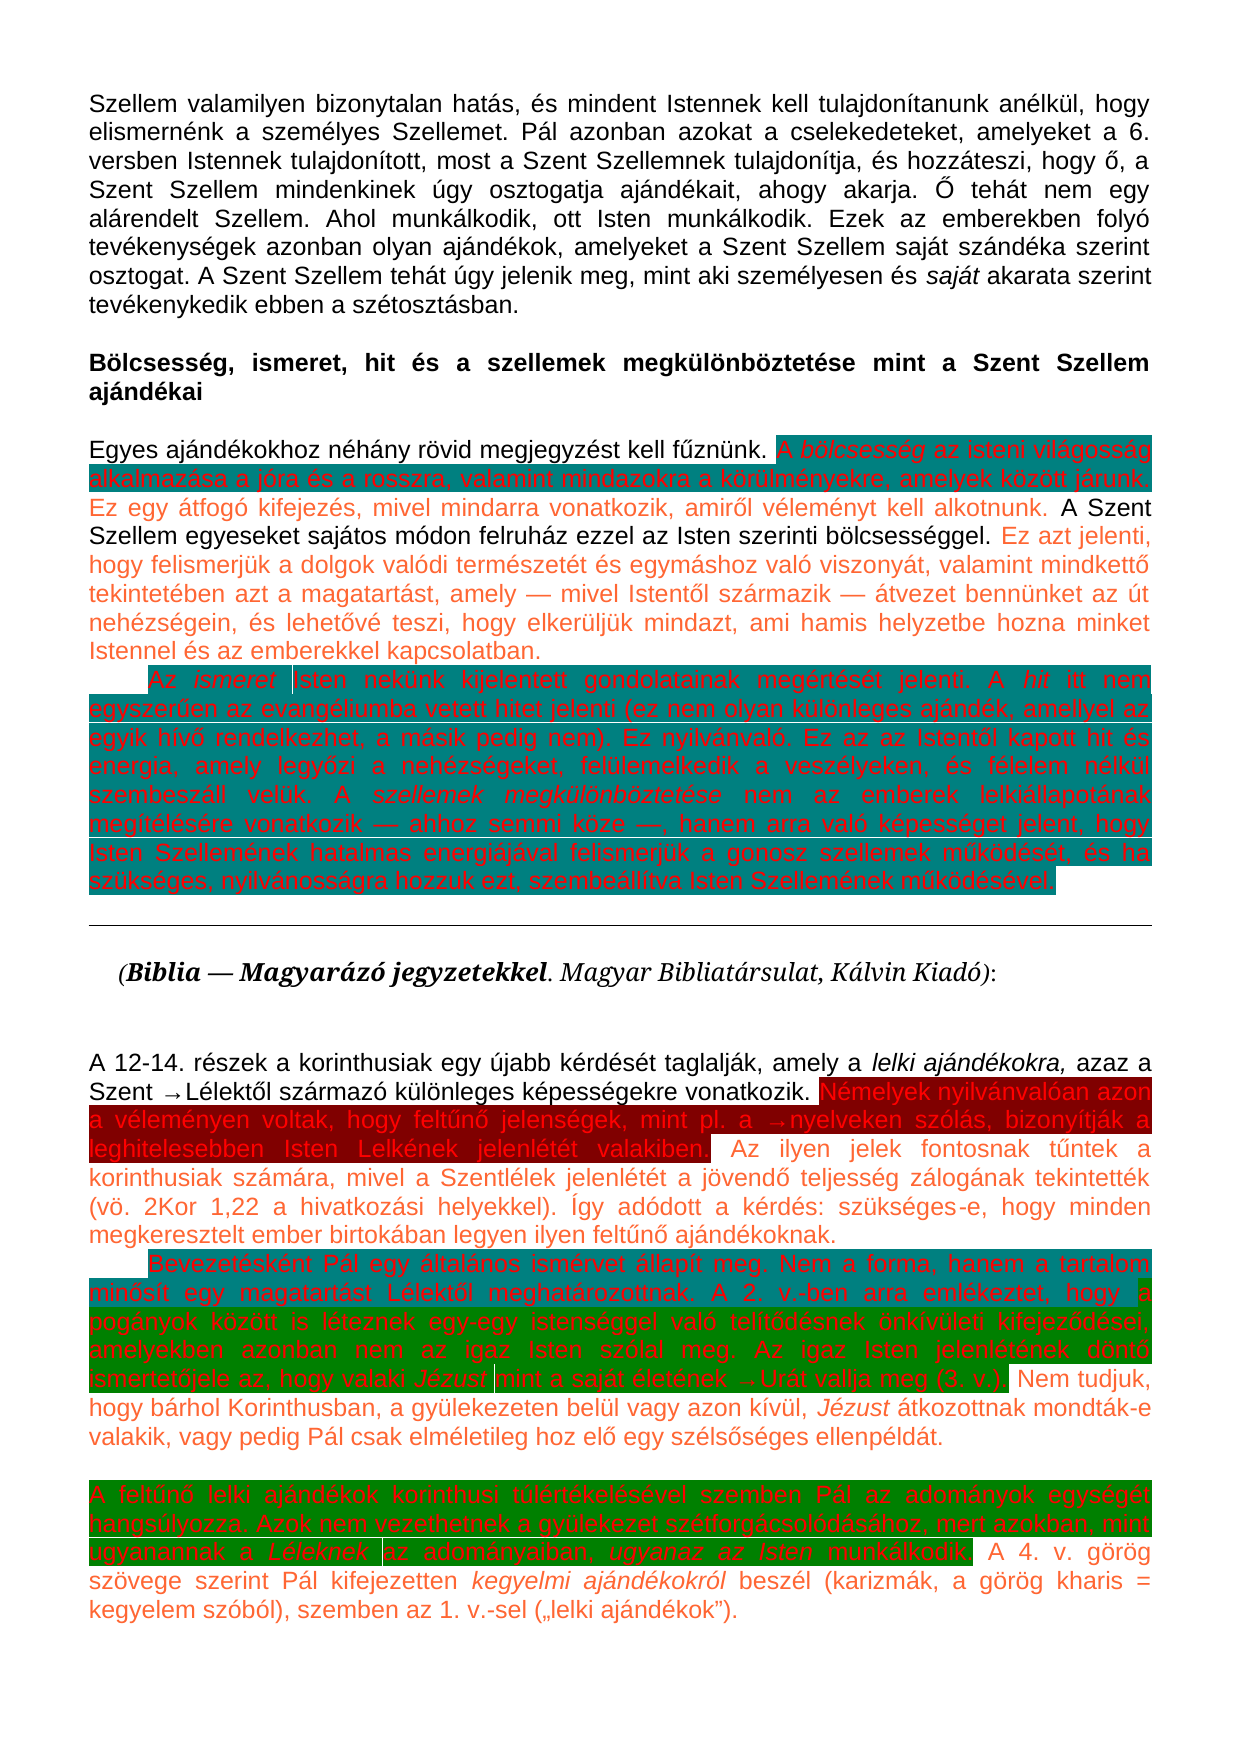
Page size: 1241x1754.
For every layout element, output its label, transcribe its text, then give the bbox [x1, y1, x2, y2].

text Bevezetésként Pál egy általános ismérvet állapít meg. Nem a forma, hanem a tartalom minősít egy magatartást Lélektől meghatározottnak. A 2. v.-ben arra emlékeztet, hogy a pogányok között is léteznek egy-egy istenséggel való telítődésnek önkívületi kifejeződései, amelyekben azonban nem az igaz Isten szólal meg. Az igaz Isten jelenlétének döntő ismertetőjele az, hogy valaki Jézust mint a saját életének →Urát vallja meg (3. v.). Nem tudjuk, hogy bárhol Korinthusban, a gyülekezeten belül vagy azon kívül, Jézust átkozottnak mondták‑e valakik, vagy pedig Pál csak elméletileg hoz elő egy szélsőséges ellenpéldát. [88, 1249, 1152, 1450]
text Szellem valamilyen bizonytalan hatás, és mindent Istennek kell tulajdonítanunk anélkül, hogy elismernénk a személyes Szellemet. Pál azonban azokat a cselekedeteket, amelyeket a 6. versben Istennek tulajdonított, most a Szent Szellemnek tulajdonítja, és hozzáteszi, hogy ő, a Szent Szellem mindenkinek úgy osztogatja ajándékait, ahogy akarja. Ő tehát nem egy alárendelt Szellem. Ahol munkálkodik, ott Isten munkálkodik. Ezek az emberekben folyó tevékenységek azonban olyan ajándékok, amelyeket a Szent Szellem saját szándéka szerint osztogat. A Szent Szellem tehát úgy jelenik meg, mint aki személyesen és saját akarata szerint tevékenykedik ebben a szétosztásban. [88, 88, 1152, 318]
text (Biblia — Magyarázó jegyzetekkel. Magyar Bibliatársulat, Kálvin Kiadó): [88, 926, 1152, 1018]
text Bölcsesség, ismeret, hit és a szellemek megkülönböztetése mint a Szent Szellem ajándékai [88, 348, 1152, 406]
text A 12-14. részek a korinthusiak egy újabb kérdését taglalják, amely a lelki ajándékokra, azaz a Szent →Lélektől származó különleges képességekre vonatkozik. Némelyek nyilvánvalóan azon a véleményen voltak, hogy feltűnő jelenségek, mint pl. a →nyelveken szólás, bizonyítják a leghitelesebben Isten Lelkének jelenlétét valakiben. Az ilyen jelek fontosnak tűntek a korinthusiak számára, mivel a Szentlélek jelenlétét a jövendő teljesség zálogának tekintették (vö. 2Kor 1,22 a hivatkozási helyekkel). Így adódott a kérdés: szükséges‑e, hogy minden megkeresztelt ember birtokában legyen ilyen feltűnő ajándékoknak. [88, 1048, 1152, 1249]
text A feltűnő lelki ajándékok korinthusi túlértékelésével szemben Pál az adományok egységét hangsúlyozza. Azok nem vezethetnek a gyülekezet szétforgácsolódásához, mert azokban, mint ugyanannak a Léleknek az adományaiban, ugyanaz az Isten munkálkodik. A 4. v. görög szövege szerint Pál kifejezetten kegyelmi ajándékokról beszél (karizmák, a görög kharis = kegyelem szóból), szemben az 1. v.-sel („lelki ajándékok”). [88, 1480, 1152, 1624]
text Egyes ajándékokhoz néhány rövid megjegyzést kell fűznünk. A bölcsesség az isteni világosság alkalmazása a jóra és a rosszra, valamint mindazokra a körülményekre, amelyek között járunk. Ez egy átfogó kifejezés, mivel mindarra vonatkozik, amiről véleményt kell alkotnunk. A Szent Szellem egyeseket sajátos módon felruház ezzel az Isten szerinti bölcsességgel. Ez azt jelenti, hogy felismerjük a dolgok valódi természetét és egymáshoz való viszonyát, valamint mindkettő tekintetében azt a magatartást, amely — mivel Istentől származik — átvezet bennünket az út nehézségein, és lehetővé teszi, hogy elkerüljük mindazt, ami hamis helyzetbe hozna minket Istennel és az emberekkel kapcsolatban. [88, 435, 1152, 665]
text Az ismeret Isten nekünk kijelentett gondolatainak megértését jelenti. A hit itt nem egyszerűen az evangéliumba vetett hitet jelenti (ez nem olyan különleges ajándék, amellyel az egyik hívő rendelkezhet, a másik pedig nem). Ez nyilvánvaló. Ez az az Istentől kapott hit és energia, amely legyőzi a nehézségeket, felülemelkedik a veszélyeken, és félelem nélkül szembeszáll velük. A szellemek megkülönböztetése nem az emberek lelkiállapotának megítélésére vonatkozik — ahhoz semmi köze —, hanem arra való képességet jelent, hogy Isten Szellemének hatalmas energiájával felismerjük a gonosz szellemek működését, és ha szükséges, nyilvánosságra hozzuk ezt, szembeállítva Isten Szellemének működésével. [88, 665, 1152, 895]
